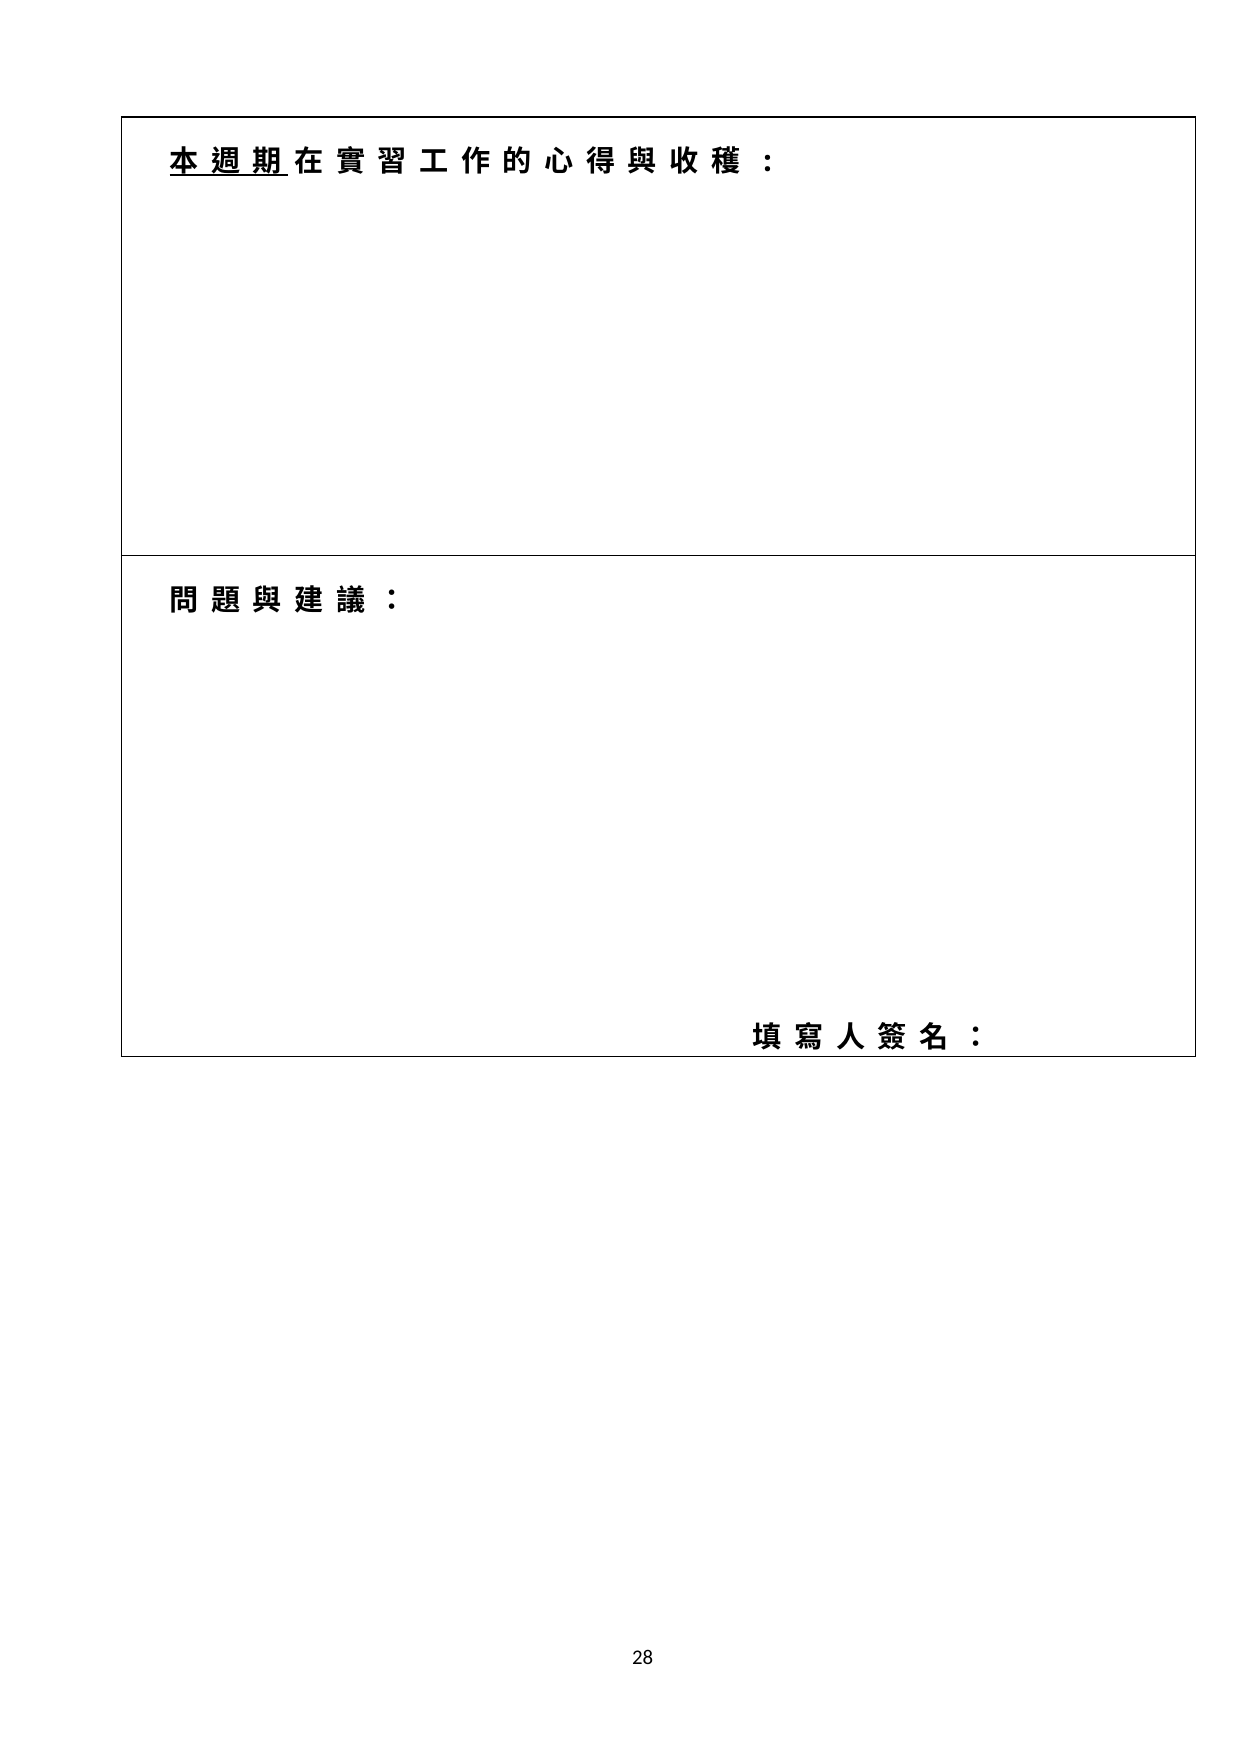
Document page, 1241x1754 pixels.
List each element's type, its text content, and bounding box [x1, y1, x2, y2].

table_cell 問題與建議： 填寫人簽名： [122, 556, 1195, 1056]
table_cell 本週期在實習工作的心得與收穫: [122, 118, 1195, 555]
